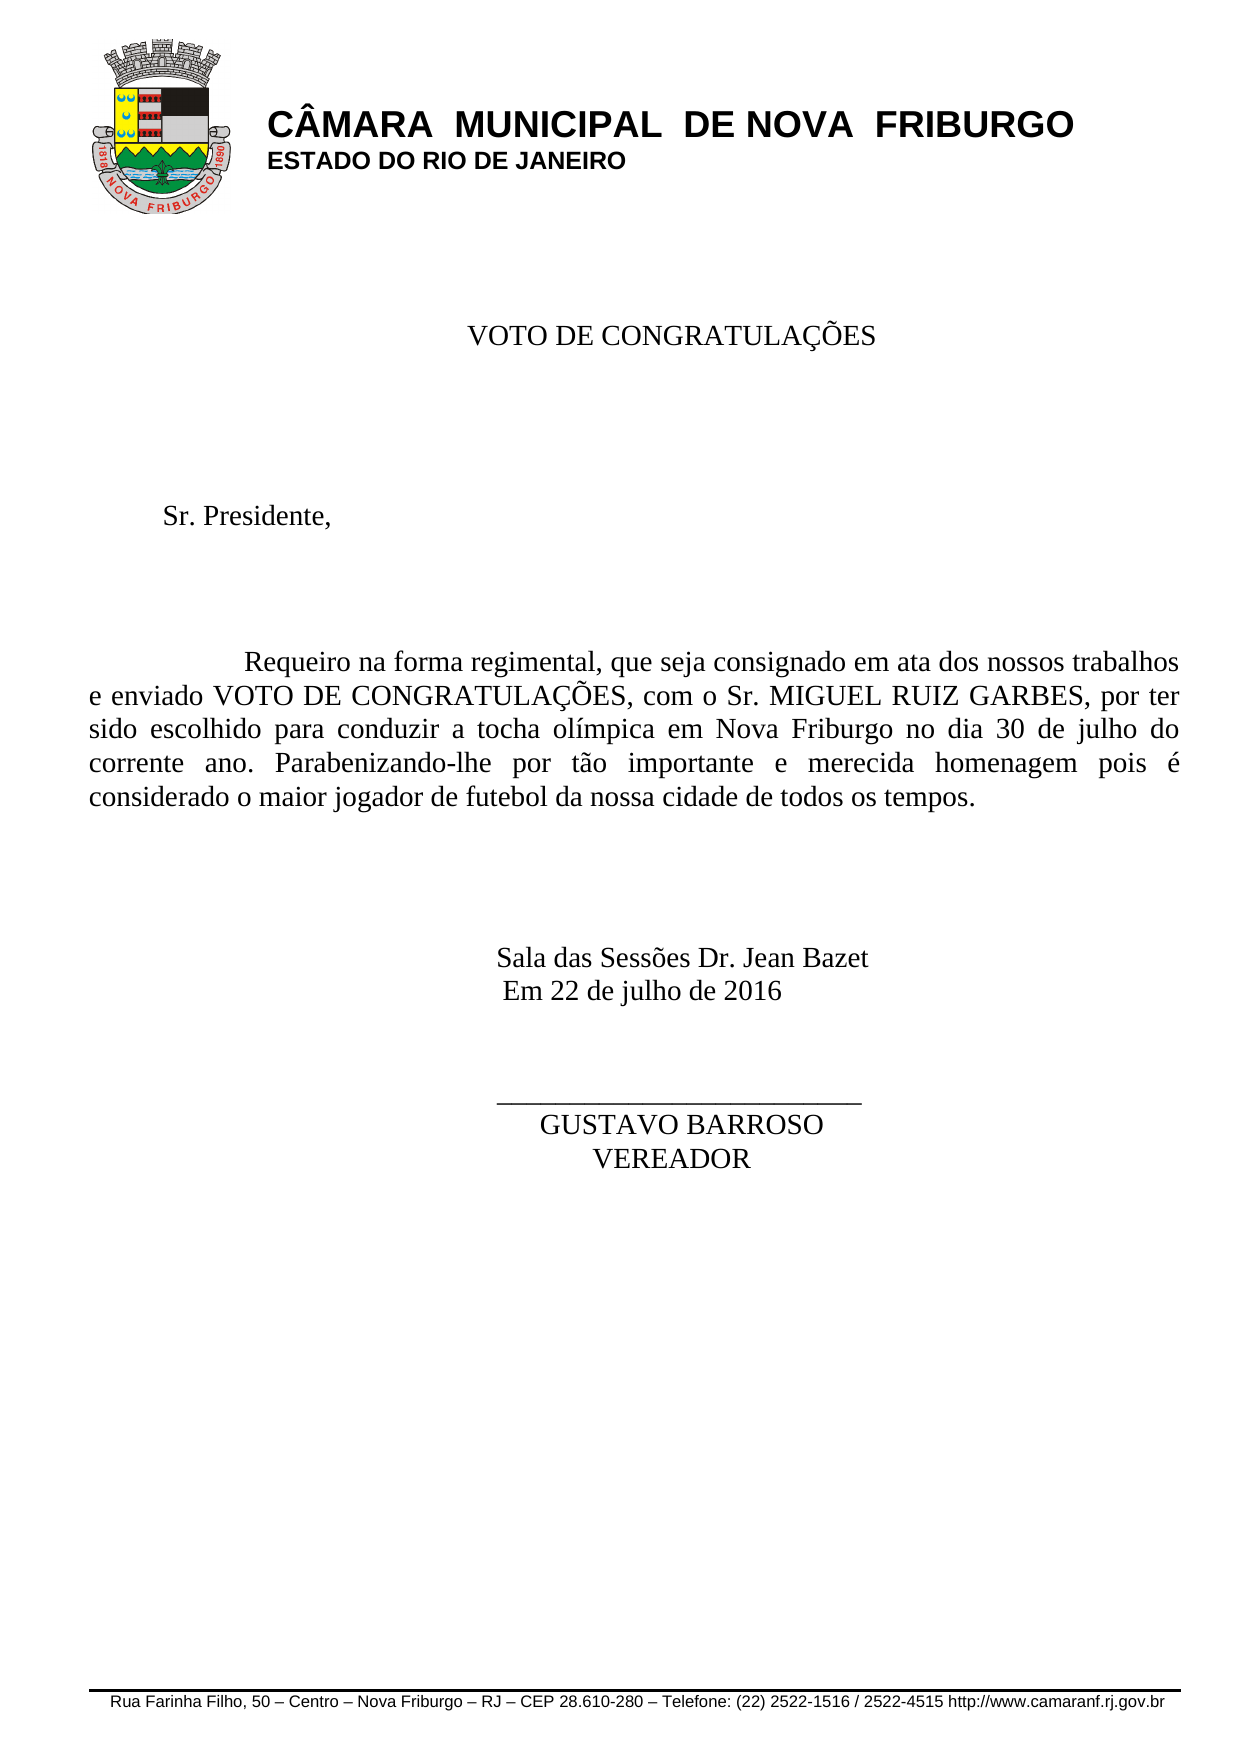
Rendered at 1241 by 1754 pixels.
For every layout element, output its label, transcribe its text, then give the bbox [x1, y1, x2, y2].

text VEREADOR [89, 1141, 1181, 1174]
text Em 22 de julho de 2016 [89, 973, 1181, 1007]
text Sala das Sessões Dr. Jean Bazet [89, 940, 1181, 973]
text _________________________ [89, 1074, 1181, 1107]
text VOTO DE CONGRATULAÇÕES [89, 318, 1181, 352]
text Requeiro na forma regimental, que seja consignado em ata dos nossos trabalhos e enviado VOTO DE CONGRATULAÇÕES, com o Sr. MIGUEL RUIZ GARBES, por ter sido escolhido para conduzir a tocha olímpica em Nova Friburgo no dia 30 de julho do corrente ano. Parabenizando-lhe por tão importante e merecida homenagem pois é considerado o maior jogador de futebol da nossa cidade de todos os tempos. [89, 644, 1181, 812]
text GUSTAVO BARROSO [89, 1107, 1181, 1141]
text Sr. Presidente, [89, 498, 1181, 531]
